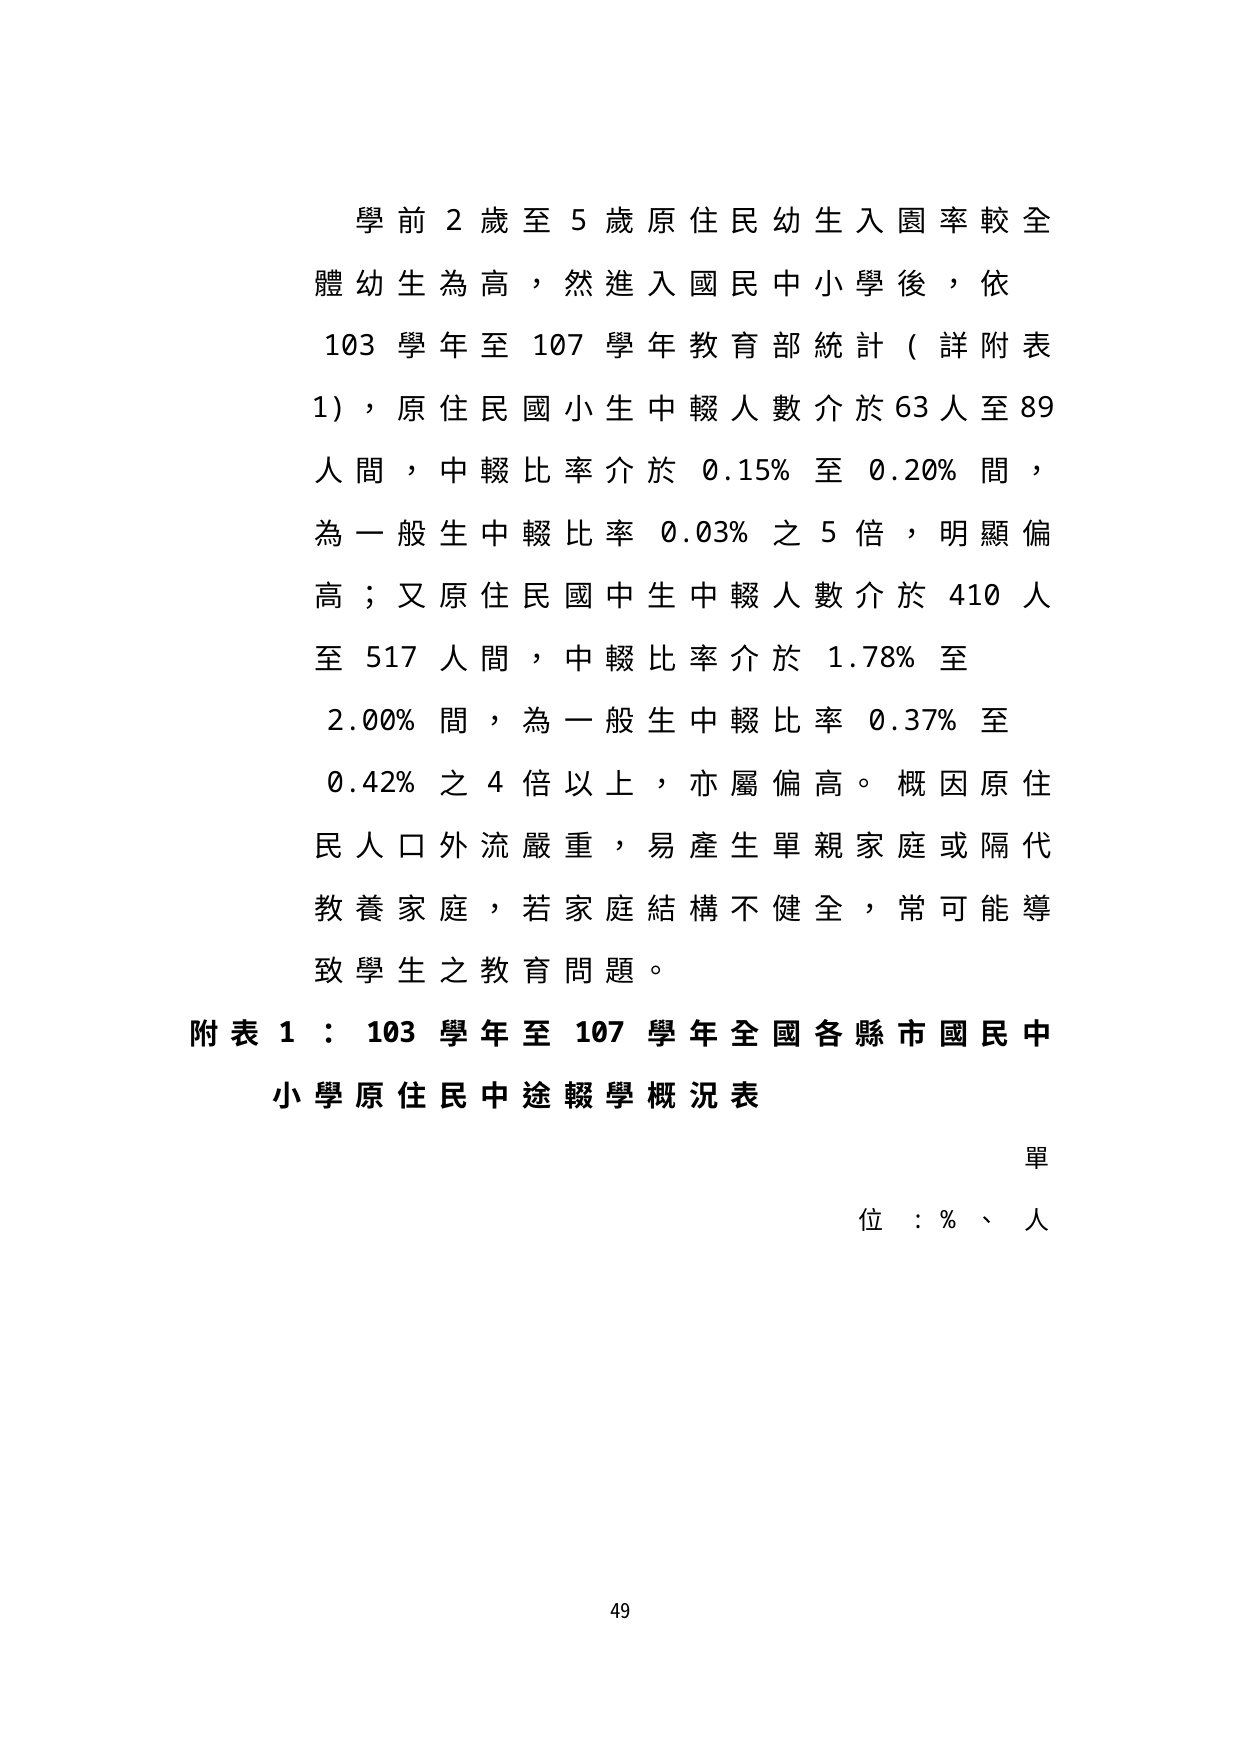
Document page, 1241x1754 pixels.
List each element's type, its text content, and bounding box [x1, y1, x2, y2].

text 附表1：103學年至107學年全國各縣市國民中小學原住民中途輟學概況表 [183, 990, 1087, 1115]
text 學前2歲至5歲原住民幼生入園率較全體幼生為高，然進入國民中小學後，依103學年至107學年教育部統計(詳附表1)，原住民國小生中輟人數介於63人至89人間，中輟比率介於0.15%至0.20%間，為一般生中輟比率0.03%之5倍，明顯偏高；又原住民國中生中輟人數介於410人至517人間，中輟比率介於1.78%至2.00%間，為一般生中輟比率0.37%至0.42%之4倍以上，亦屬偏高。概因原住民人口外流嚴重，易產生單親家庭或隔代教養家庭，若家庭結構不健全，常可能導致學生之教育問題。 [271, 177, 1058, 990]
text 單位: %、人 [153, 1115, 1058, 1240]
